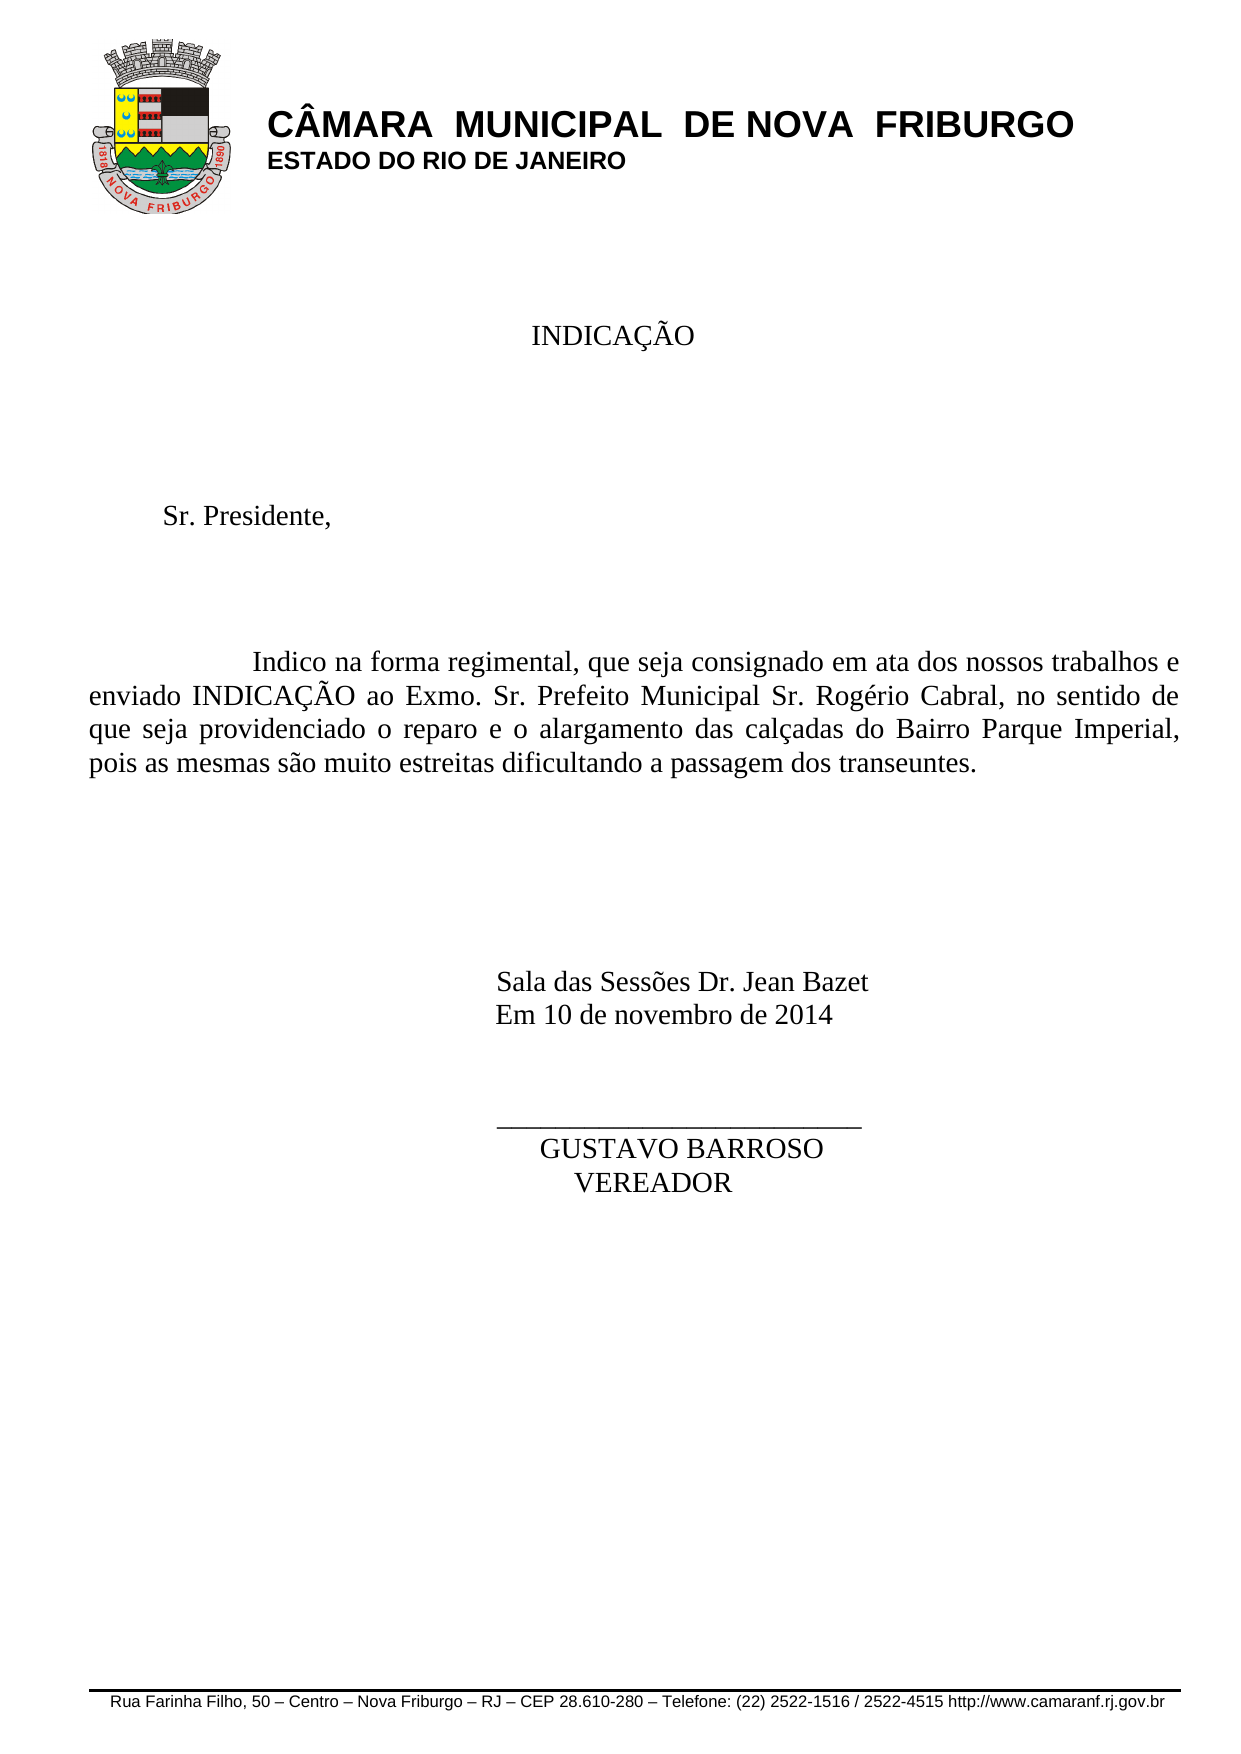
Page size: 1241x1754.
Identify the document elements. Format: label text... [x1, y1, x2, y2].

text GUSTAVO BARROSO [89, 1131, 1181, 1165]
text Sala das Sessões Dr. Jean Bazet [89, 964, 1181, 997]
text INDICAÇÃO [89, 318, 1181, 352]
text Sr. Presidente, [89, 498, 1181, 531]
text _________________________ [89, 1098, 1181, 1131]
text VEREADOR [89, 1165, 1181, 1198]
text Indico na forma regimental, que seja consignado em ata dos nossos trabalhos e enviado INDICAÇÃO ao Exmo. Sr. Prefeito Municipal Sr. Rogério Cabral, no sentido de que seja providenciado o reparo e o alargamento das calçadas do Bairro Parque Imperial, pois as mesmas são muito estreitas dificultando a passagem dos transeuntes. [89, 644, 1181, 779]
text Em 10 de novembro de 2014 [89, 997, 1181, 1031]
